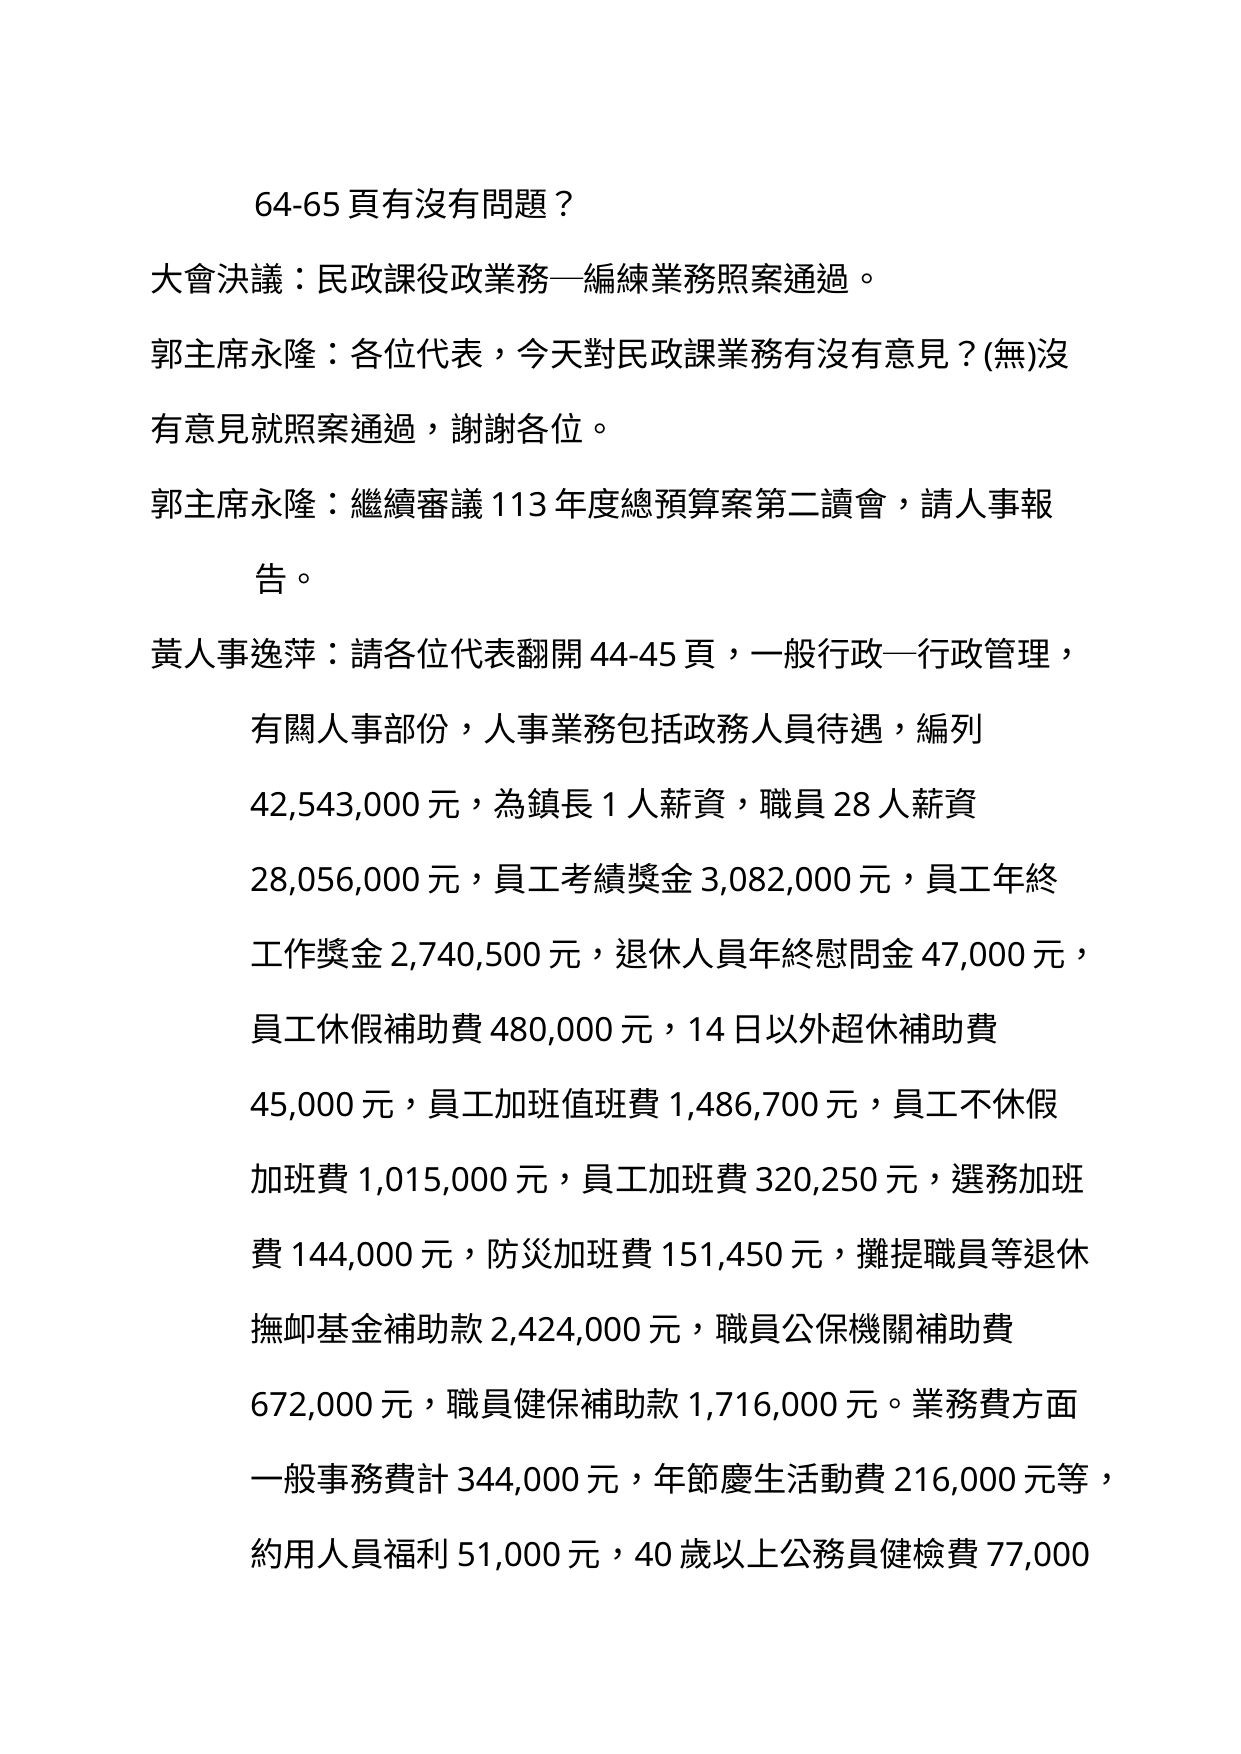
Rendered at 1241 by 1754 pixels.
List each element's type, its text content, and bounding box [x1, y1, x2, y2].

text 郭主席永隆：各位代表，今天對民政課業務有沒有意見？(無)沒有意見就照案通過，謝謝各位。 [150, 314, 1090, 464]
text 大會決議：民政課役政業務─編練業務照案通過。 [150, 239, 1090, 314]
text 郭主席永隆：繼續審議113年度總預算案第二讀會，請人事報 [150, 464, 1090, 539]
text 黃人事逸萍：請各位代表翻開44-45頁，一般行政─行政管理，有闗人事部份，人事業務包括政務人員待遇，編列42,543,000元，為鎮長1人薪資，職員28人薪資28,056,000元，員工考績獎金3,082,000元，員工年終工作獎金2,740,500元，退休人員年終慰問金47,000元，員工休假補助費480,000元，14日以外超休補助費45,000元，員工加班值班費1,486,700元，員工不休假加班費1,015,000元，員工加班費320,250元，選務加班費144,000元，防災加班費151,450元，攤提職員等退休撫卹基金補助款2,424,000元，職員公保機關補助費672,000元，職員健保補助款1,716,000元。業務費方面一般事務費計344,000元，年節慶生活動費216,000元等，約用人員福利51,000元，40歲以上公務員健檢費77,000元獎補助費，獎補助費-獎勵及慰問-退休人員三節慰問金102,000元，請審議。 [150, 614, 1090, 1589]
text 64-65頁有沒有問題？ [150, 164, 1090, 239]
text 告。 [150, 539, 1090, 614]
